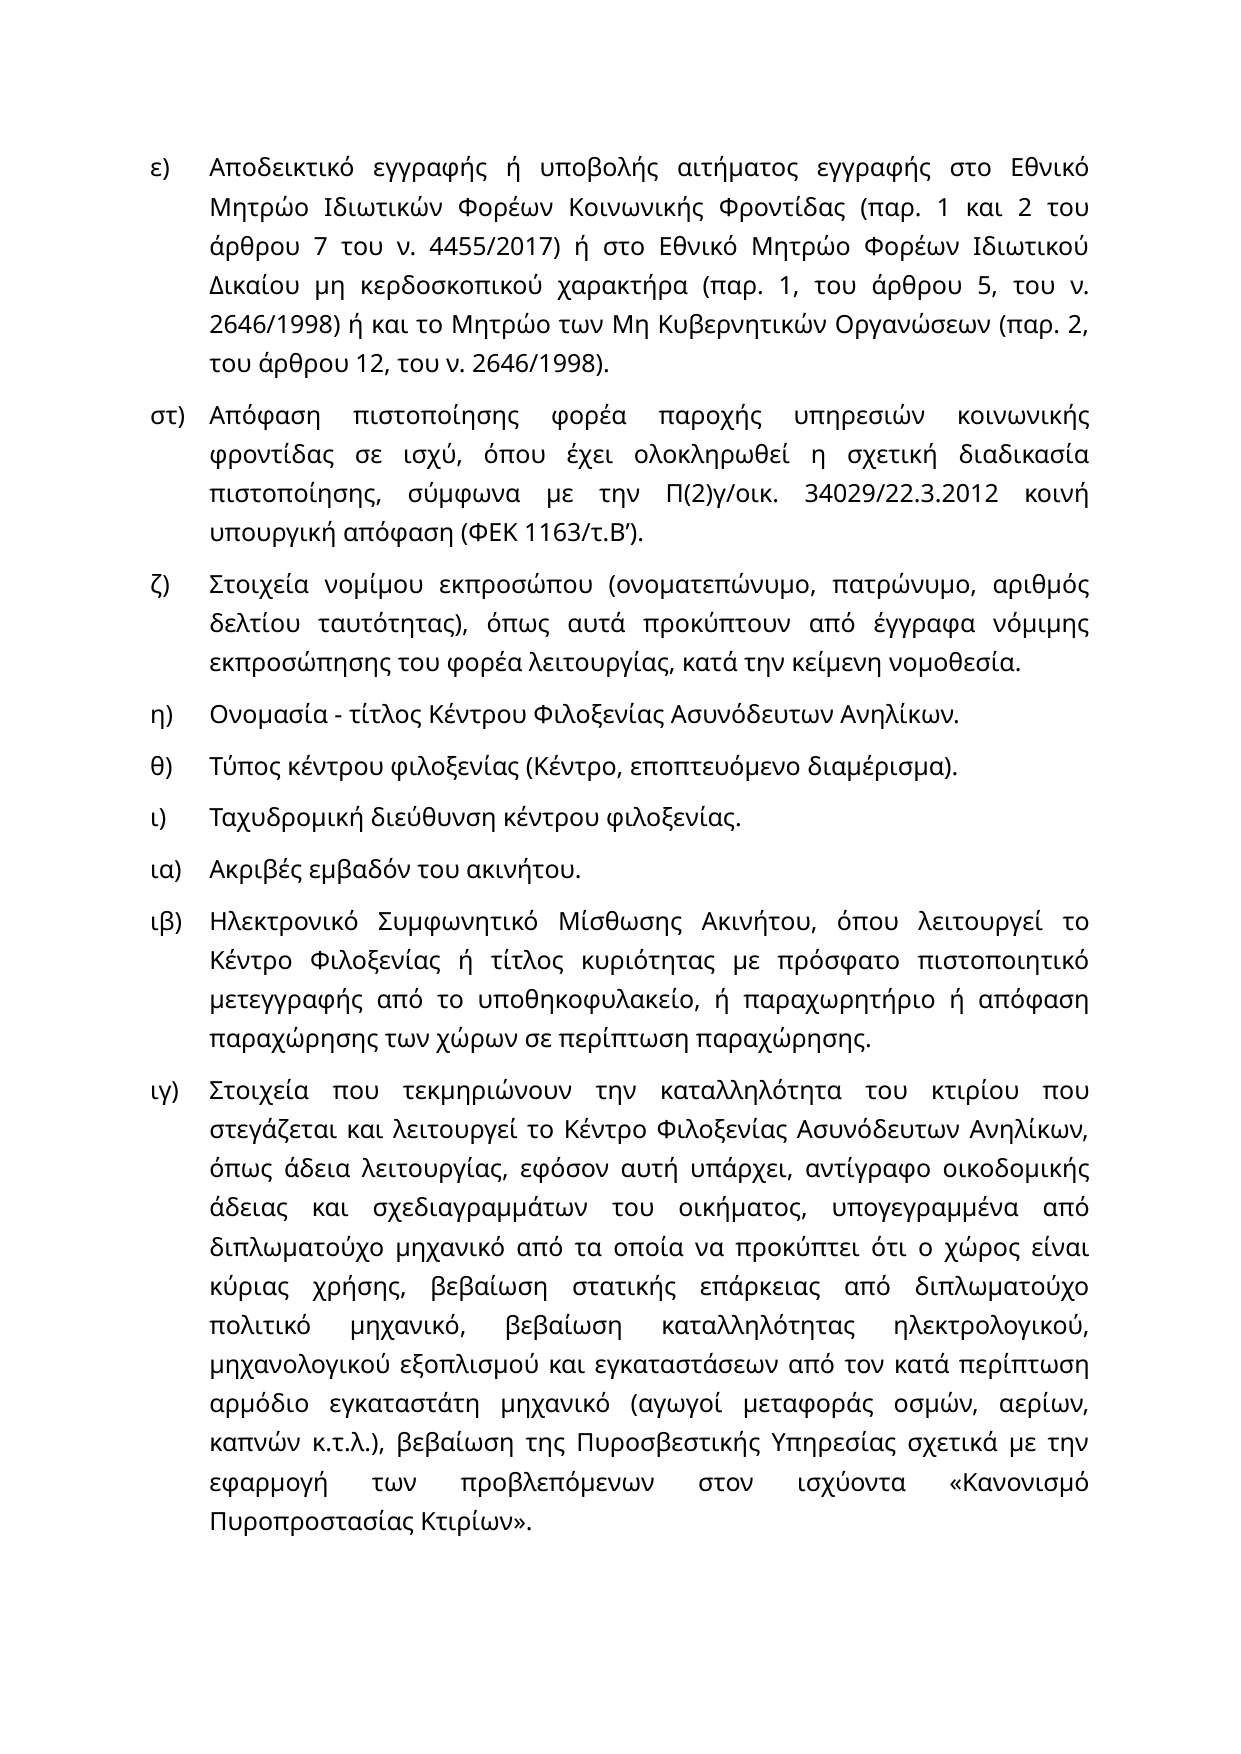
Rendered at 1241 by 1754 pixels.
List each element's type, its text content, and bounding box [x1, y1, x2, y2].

list η) Ονομασία - τίτλος Κέντρου Φιλοξενίας Ασυνόδευτων Ανηλίκων. [150, 697, 1090, 731]
list ιβ) Ηλεκτρονικό Συμφωνητικό Μίσθωσης Ακινήτου, όπου λειτουργεί το Κέντρο Φιλοξενίας ή τίτλος κυριότητας με πρόσφατο πιστοποιητικό μετεγγραφής από το υποθηκοφυλακείο, ή παραχωρητήριο ή απόφαση παραχώρησης των χώρων σε περίπτωση παραχώρησης. [150, 903, 1090, 1055]
list ζ) Στοιχεία νομίμου εκπροσώπου (ονοματεπώνυμο, πατρώνυμο, αριθμός δελτίου ταυτότητας), όπως αυτά προκύπτουν από έγγραφα νόμιμης εκπροσώπησης του φορέα λειτουργίας, κατά την κείμενη νομοθεσία. [150, 567, 1090, 679]
list ε) Αποδεικτικό εγγραφής ή υποβολής αιτήματος εγγραφής στο Εθνικό Μητρώο Ιδιωτικών Φορέων Κοινωνικής Φροντίδας (παρ. 1 και 2 του άρθρου 7 του ν. 4455/2017) ή στο Εθνικό Μητρώο Φορέων Ιδιωτικού Δικαίου μη κερδοσκοπικού χαρακτήρα (παρ. 1, του άρθρου 5, του ν. 2646/1998) ή και το Μητρώο των Μη Κυβερνητικών Οργανώσεων (παρ. 2, του άρθρου 12, του ν. 2646/1998). [150, 150, 1090, 380]
list στ) Απόφαση πιστοποίησης φορέα παροχής υπηρεσιών κοινωνικής φροντίδας σε ισχύ, όπου έχει ολοκληρωθεί η σχετική διαδικασία πιστοποίησης, σύμφωνα με την Π(2)γ/οικ. 34029/22.3.2012 κοινή υπουργική απόφαση (ΦΕΚ 1163/τ.Β’). [150, 397, 1090, 549]
list θ) Τύπος κέντρου φιλοξενίας (Κέντρο, εποπτευόμενο διαμέρισμα). [150, 748, 1090, 782]
list ιγ) Στοιχεία που τεκμηριώνουν την καταλληλότητα του κτιρίου που στεγάζεται και λειτουργεί το Κέντρο Φιλοξενίας Ασυνόδευτων Ανηλίκων, όπως άδεια λειτουργίας, εφόσον αυτή υπάρχει, αντίγραφο οικοδομικής άδειας και σχεδιαγραμμάτων του οικήματος, υπογεγραμμένα από διπλωματούχο μηχανικό από τα οποία να προκύπτει ότι ο χώρος είναι κύριας χρήσης, βεβαίωση στατικής επάρκειας από διπλωματούχο πολιτικό μηχανικό, βεβαίωση καταλληλότητας ηλεκτρολογικού, μηχανολογικού εξοπλισμού και εγκαταστάσεων από τον κατά περίπτωση αρμόδιο εγκαταστάτη μηχανικό (αγωγοί μεταφοράς οσμών, αερίων, καπνών κ.τ.λ.), βεβαίωση της Πυροσβεστικής Υπηρεσίας σχετικά με την εφαρμογή των προβλεπόμενων στον ισχύοντα «Κανονισμό Πυροπροστασίας Κτιρίων». [150, 1072, 1090, 1537]
list ια) Ακριβές εμβαδόν του ακινήτου. [150, 852, 1090, 886]
list ι) Ταχυδρομική διεύθυνση κέντρου φιλοξενίας. [150, 800, 1090, 834]
